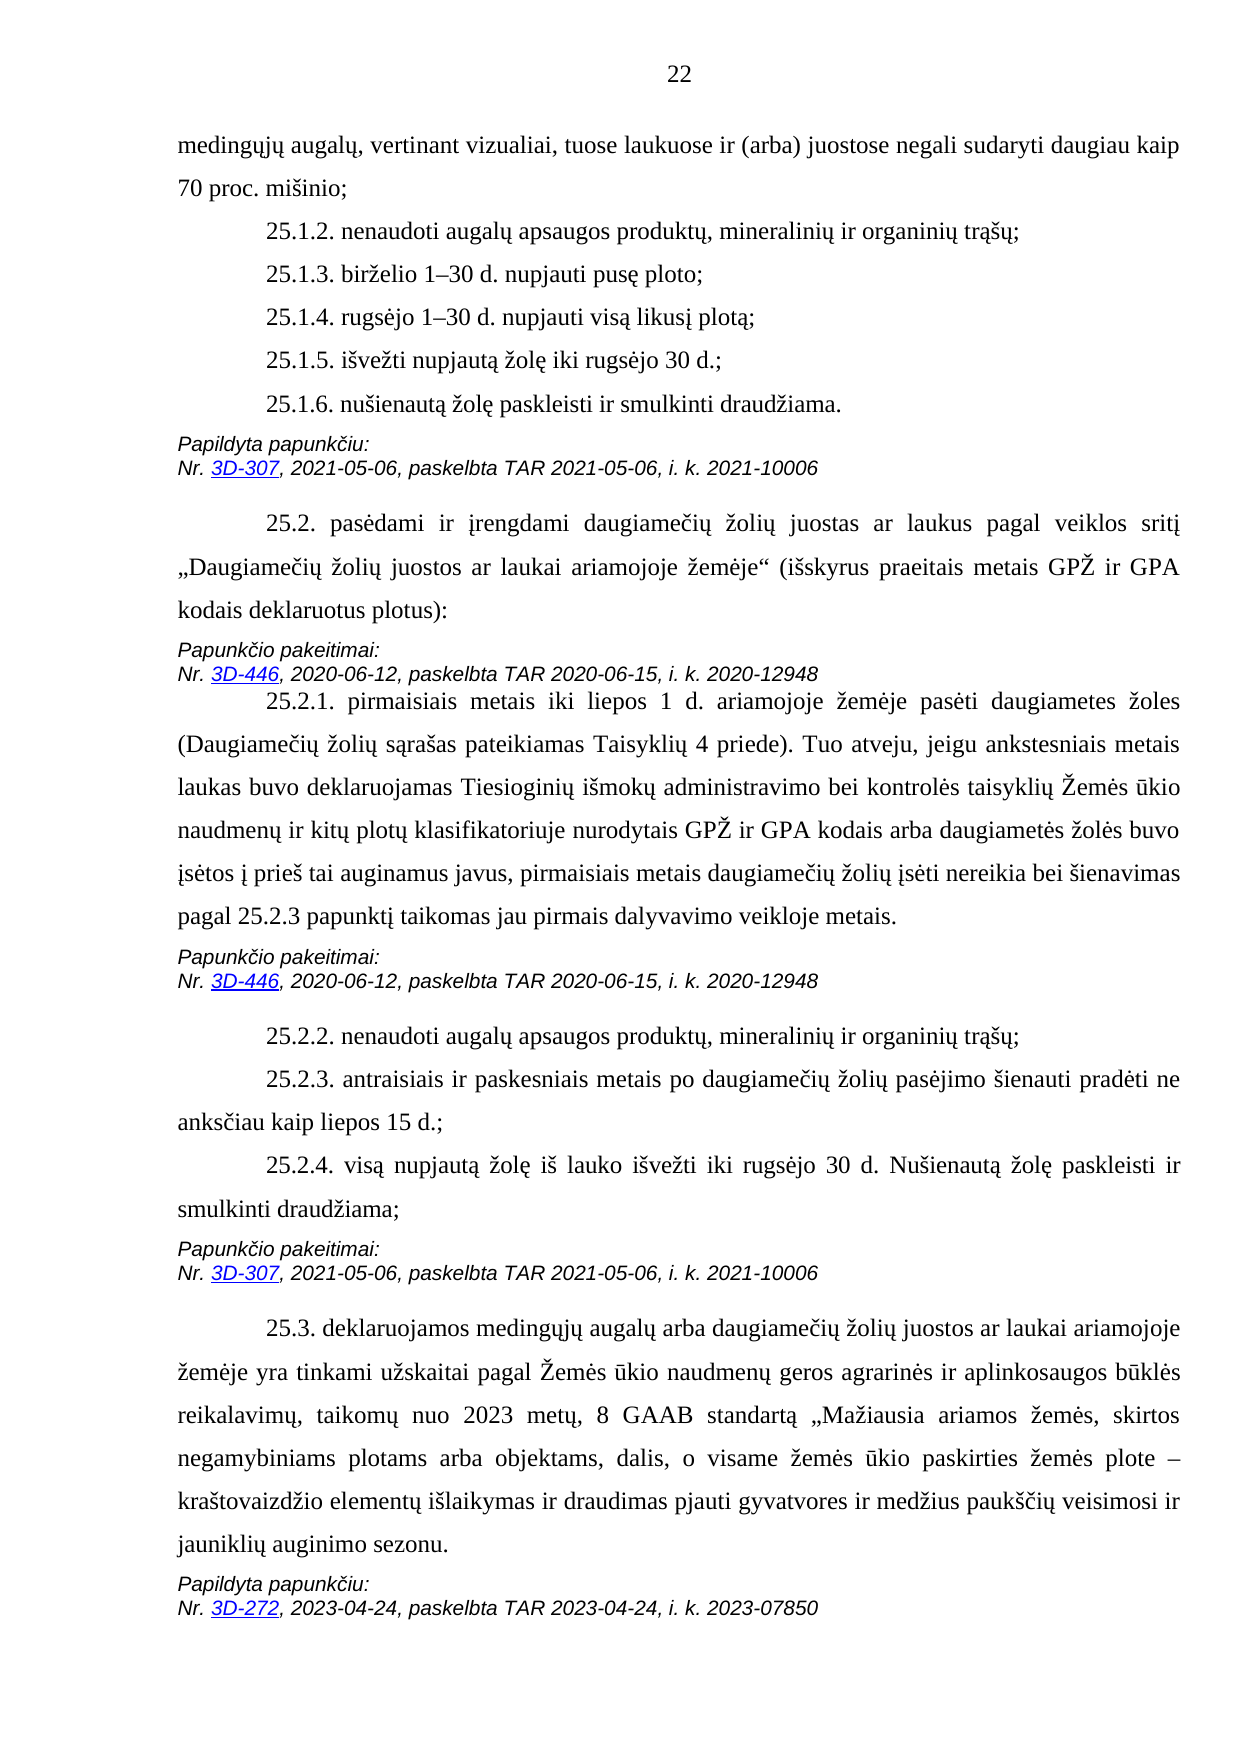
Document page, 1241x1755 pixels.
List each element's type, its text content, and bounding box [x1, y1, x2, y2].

text 25.1.5. išvežti nupjautą žolę iki rugsėjo 30 d.; [177, 346, 1181, 374]
text 25.2.1. pirmaisiais metais iki liepos 1 d. ariamojoje žemėje pasėti daugiametes žoles (Daugiamečių žolių sąrašas pateikiamas Taisyklių 4 priede). Tuo atveju, jeigu ankstesniais metais laukas buvo deklaruojamas Tiesioginių išmokų administravimo bei kontrolės taisyklių Žemės ūkio naudmenų ir kitų plotų klasifikatoriuje nurodytais GPŽ ir GPA kodais arba daugiametės žolės buvo įsėtos į prieš tai auginamus javus, pirmaisiais metais daugiamečių žolių įsėti nereikia bei šienavimas pagal 25.2.3 papunktį taikomas jau pirmais dalyvavimo veikloje metais. [177, 686, 1181, 930]
text Nr. 3D-446, 2020-06-12, paskelbta TAR 2020-06-15, i. k. 2020-12948 [177, 968, 1181, 992]
text Nr. 3D-446, 2020-06-12, paskelbta TAR 2020-06-15, i. k. 2020-12948 [177, 662, 1181, 686]
text 25.1.2. nenaudoti augalų apsaugos produktų, mineralinių ir organinių trąšų; [177, 216, 1181, 245]
text 25.1.6. nušienautą žolę paskleisti ir smulkinti draudžiama. [177, 389, 1181, 417]
text 25.1.4. rugsėjo 1–30 d. nupjauti visą likusį plotą; [177, 302, 1181, 331]
text Papildyta papunkčiu: [177, 432, 1181, 456]
text Papunkčio pakeitimai: [177, 638, 1181, 662]
text Nr. 3D-307, 2021-05-06, paskelbta TAR 2021-05-06, i. k. 2021-10006 [177, 1261, 1181, 1285]
text Papunkčio pakeitimai: [177, 1237, 1181, 1261]
text 25.1.3. birželio 1–30 d. nupjauti pusę ploto; [177, 259, 1181, 288]
text Papildyta papunkčiu: [177, 1572, 1181, 1596]
text 25.2. pasėdami ir įrengdami daugiamečių žolių juostas ar laukus pagal veiklos sritį „Daugiamečių žolių juostos ar laukai ariamojoje žemėje“ (išskyrus praeitais metais GPŽ ir GPA kodais deklaruotus plotus): [177, 508, 1181, 623]
text 25.2.3. antraisiais ir paskesniais metais po daugiamečių žolių pasėjimo šienauti pradėti ne anksčiau kaip liepos 15 d.; [177, 1064, 1181, 1136]
text 25.2.4. visą nupjautą žolę iš lauko išvežti iki rugsėjo 30 d. Nušienautą žolę paskleisti ir smulkinti draudžiama; [177, 1151, 1181, 1222]
text Papunkčio pakeitimai: [177, 944, 1181, 968]
text Nr. 3D-307, 2021-05-06, paskelbta TAR 2021-05-06, i. k. 2021-10006 [177, 456, 1181, 480]
text medingųjų augalų, vertinant vizualiai, tuose laukuose ir (arba) juostose negali sudaryti daugiau kaip 70 proc. mišinio; [177, 130, 1181, 202]
text 25.2.2. nenaudoti augalų apsaugos produktų, mineralinių ir organinių trąšų; [177, 1021, 1181, 1050]
text Nr. 3D-272, 2023-04-24, paskelbta TAR 2023-04-24, i. k. 2023-07850 [177, 1596, 1181, 1620]
text 25.3. deklaruojamos medingųjų augalų arba daugiamečių žolių juostos ar laukai ariamojoje žemėje yra tinkami užskaitai pagal Žemės ūkio naudmenų geros agrarinės ir aplinkosaugos būklės reikalavimų, taikomų nuo 2023 metų, 8 GAAB standartą „Mažiausia ariamos žemės, skirtos negamybiniams plotams arba objektams, dalis, o visame žemės ūkio paskirties žemės plote – kraštovaizdžio elementų išlaikymas ir draudimas pjauti gyvatvores ir medžius paukščių veisimosi ir jauniklių auginimo sezonu. [177, 1313, 1181, 1558]
